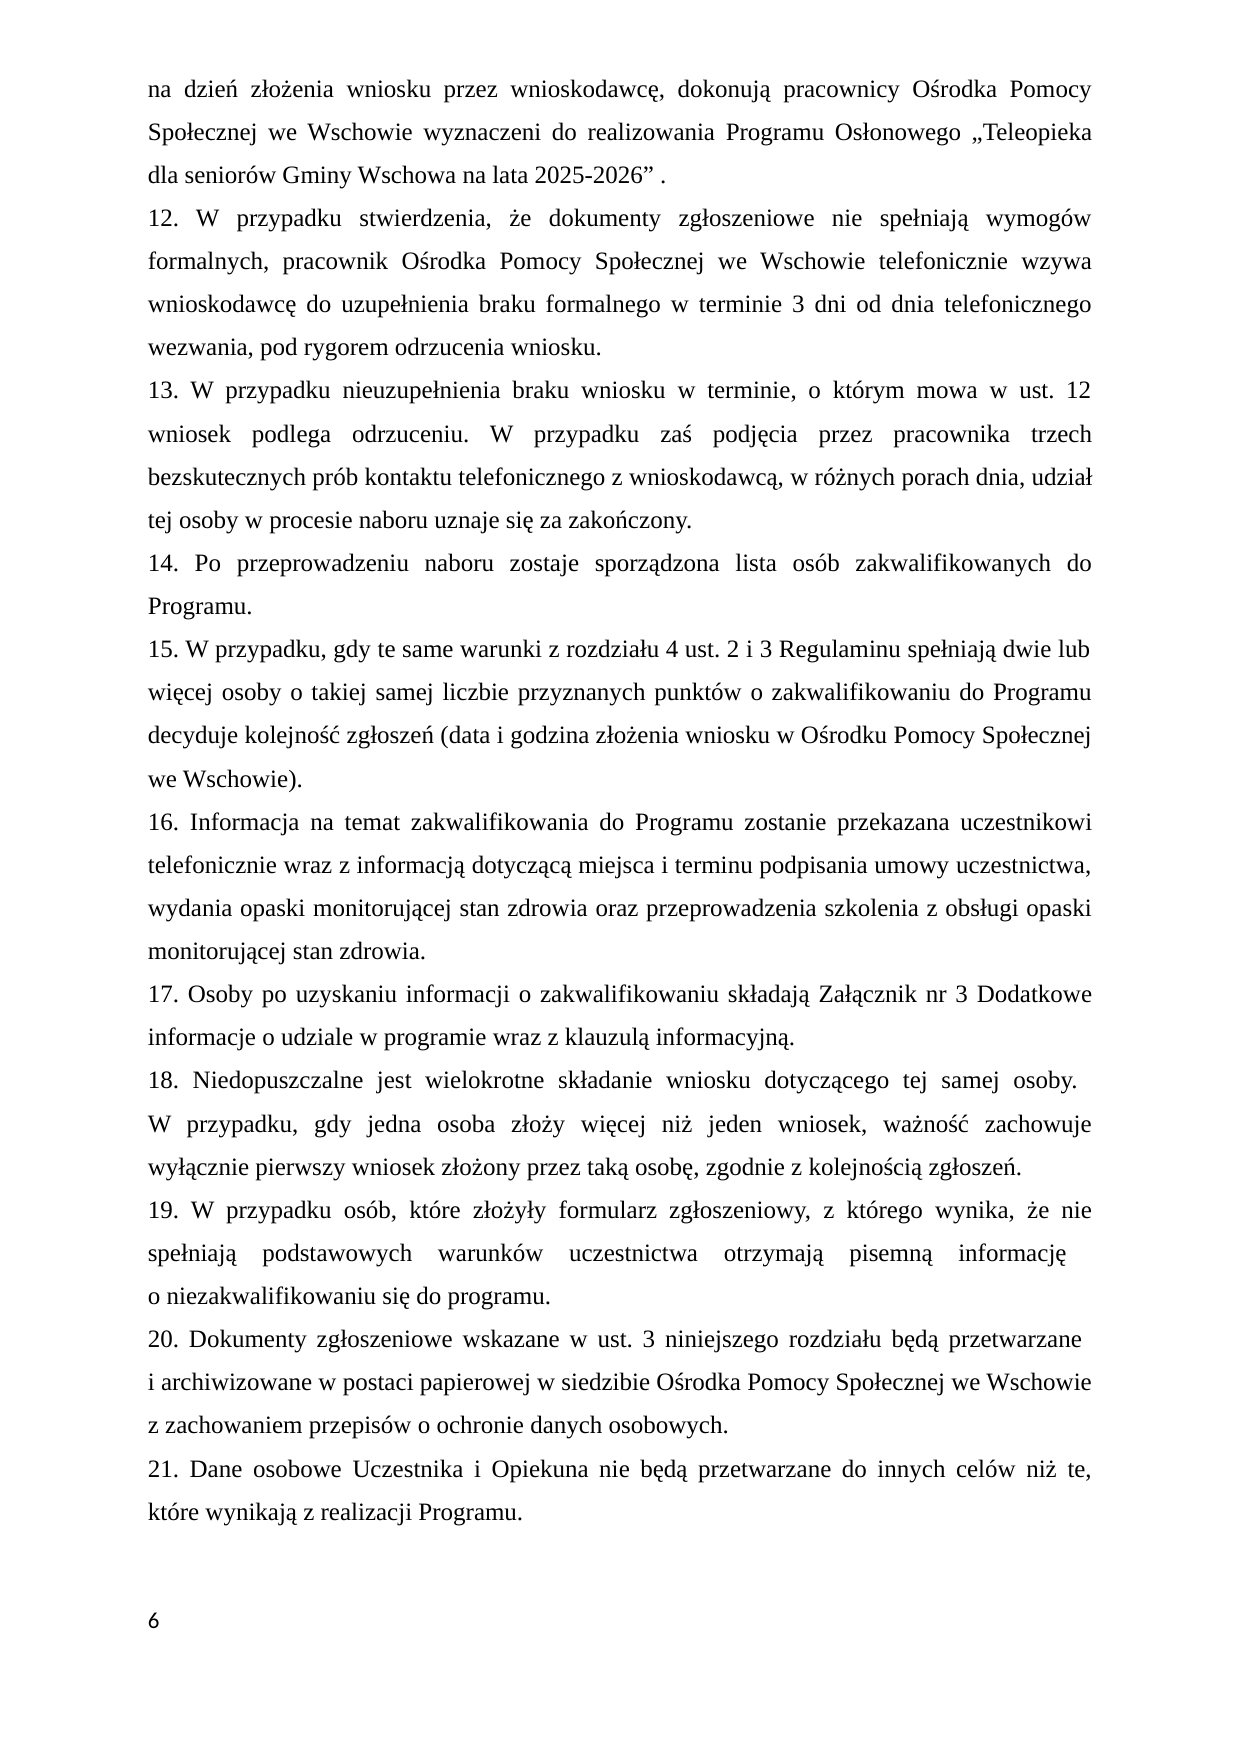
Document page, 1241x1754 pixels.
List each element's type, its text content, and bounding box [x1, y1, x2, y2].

text 18. Niedopuszczalne jest wielokrotne składanie wniosku dotyczącego tej samej osoby. W przypadku, gdy jedna osoba złoży więcej niż jeden wniosek, ważność zachowuje wyłącznie pierwszy wniosek złożony przez taką osobę, zgodnie z kolejnością zgłoszeń. [148, 1066, 1093, 1181]
text 19. W przypadku osób, które złożyły formularz zgłoszeniowy, z którego wynika, że nie spełniają podstawowych warunków uczestnictwa otrzymają pisemną informację o niezakwalifikowaniu się do programu. [148, 1195, 1093, 1310]
text na dzień złożenia wniosku przez wnioskodawcę, dokonują pracownicy Ośrodka Pomocy Społecznej we Wschowie wyznaczeni do realizowania Programu Osłonowego „Teleopieka dla seniorów Gminy Wschowa na lata 2025-2026” . [148, 74, 1093, 189]
text 16. Informacja na temat zakwalifikowania do Programu zostanie przekazana uczestnikowi telefonicznie wraz z informacją dotyczącą miejsca i terminu podpisania umowy uczestnictwa, wydania opaski monitorującej stan zdrowia oraz przeprowadzenia szkolenia z obsługi opaski monitorującej stan zdrowia. [148, 807, 1093, 965]
text 13. W przypadku nieuzupełnienia braku wniosku w terminie, o którym mowa w ust. 12 wniosek podlega odrzuceniu. W przypadku zaś podjęcia przez pracownika trzech bezskutecznych prób kontaktu telefonicznego z wnioskodawcą, w różnych porach dnia, udział tej osoby w procesie naboru uznaje się za zakończony. [148, 376, 1093, 534]
text 14. Po przeprowadzeniu naboru zostaje sporządzona lista osób zakwalifikowanych do Programu. [148, 548, 1093, 620]
text 21. Dane osobowe Uczestnika i Opiekuna nie będą przetwarzane do innych celów niż te, które wynikają z realizacji Programu. [148, 1454, 1093, 1526]
text 17. Osoby po uzyskaniu informacji o zakwalifikowaniu składają Załącznik nr 3 Dodatkowe informacje o udziale w programie wraz z klauzulą informacyjną. [148, 979, 1093, 1051]
text 15. W przypadku, gdy te same warunki z rozdziału 4 ust. 2 i 3 Regulaminu spełniają dwie lub więcej osoby o takiej samej liczbie przyznanych punktów o zakwalifikowaniu do Programu decyduje kolejność zgłoszeń (data i godzina złożenia wniosku w Ośrodku Pomocy Społecznej we Wschowie). [148, 634, 1093, 792]
text 12. W przypadku stwierdzenia, że dokumenty zgłoszeniowe nie spełniają wymogów formalnych, pracownik Ośrodka Pomocy Społecznej we Wschowie telefonicznie wzywa wnioskodawcę do uzupełnienia braku formalnego w terminie 3 dni od dnia telefonicznego wezwania, pod rygorem odrzucenia wniosku. [148, 203, 1093, 361]
text 20. Dokumenty zgłoszeniowe wskazane w ust. 3 niniejszego rozdziału będą przetwarzane i archiwizowane w postaci papierowej w siedzibie Ośrodka Pomocy Społecznej we Wschowie z zachowaniem przepisów o ochronie danych osobowych. [148, 1324, 1093, 1439]
